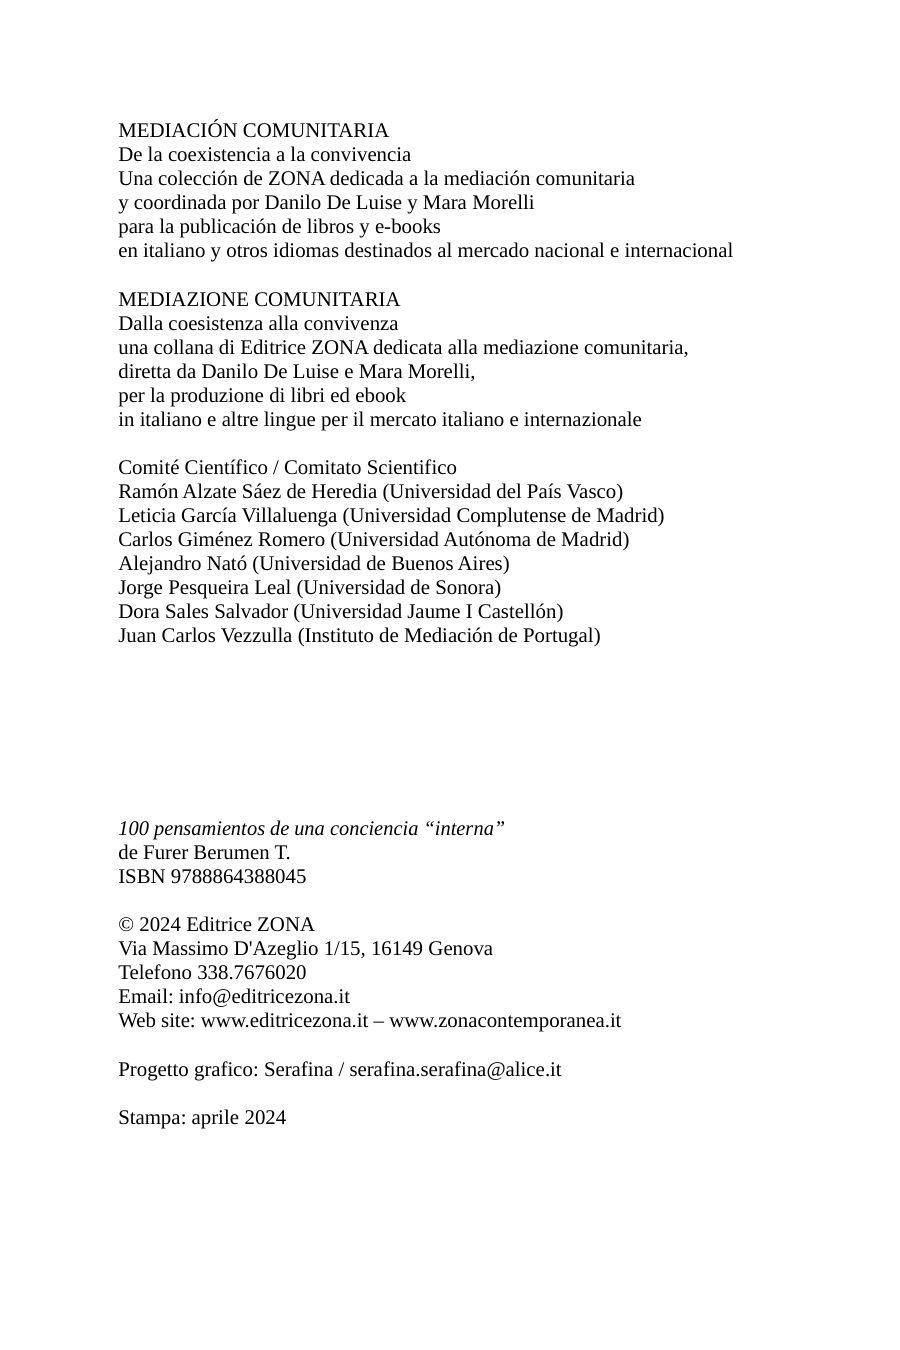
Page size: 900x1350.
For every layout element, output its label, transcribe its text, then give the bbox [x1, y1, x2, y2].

text Jorge Pesqueira Leal (Universidad de Sonora) [118, 575, 782, 599]
text Dora Sales Salvador (Universidad Jaume I Castellón) [118, 599, 782, 623]
text de Furer Berumen T. [118, 840, 782, 864]
text MEDIACIóN COMUNITARIA [118, 118, 782, 142]
text 100 pensamientos de una conciencia “interna” [118, 816, 782, 840]
text diretta da Danilo De Luise e Mara Morelli, [118, 359, 782, 383]
text Via Massimo D'Azeglio 1/15, 16149 Genova [118, 936, 782, 960]
text Stampa: aprile 2024 [118, 1105, 782, 1129]
text Comité Científico / Comitato Scientifico [118, 455, 782, 479]
text Alejandro Nató (Universidad de Buenos Aires) [118, 551, 782, 575]
text De la coexistencia a la convivencia [118, 142, 782, 166]
text Progetto grafico: Serafina / serafina.serafina@alice.it [118, 1057, 782, 1081]
text Juan Carlos Vezzulla (Instituto de Mediación de Portugal) [118, 623, 782, 647]
text in italiano e altre lingue per il mercato italiano e internazionale [118, 407, 782, 431]
text Leticia García Villaluenga (Universidad Complutense de Madrid) [118, 503, 782, 527]
text Email: info@editricezona.it [118, 984, 782, 1008]
text en italiano y otros idiomas destinados al mercado nacional e internacional [118, 238, 782, 262]
text para la publicación de libros y e-books [118, 214, 782, 238]
text Ramón Alzate Sáez de Heredia (Universidad del País Vasco) [118, 479, 782, 503]
text Web site: www.editricezona.it – www.zonacontemporanea.it [118, 1008, 782, 1032]
text MEDIAZIONE COMUNITARIA [118, 287, 782, 311]
text per la produzione di libri ed ebook [118, 383, 782, 407]
text una collana di Editrice ZONA dedicata alla mediazione comunitaria, [118, 335, 782, 359]
text Dalla coesistenza alla convivenza [118, 311, 782, 335]
text ISBN 9788864388045 [118, 864, 782, 888]
text y coordinada por Danilo De Luise y Mara Morelli [118, 190, 782, 214]
text Carlos Giménez Romero (Universidad Autónoma de Madrid) [118, 527, 782, 551]
text © 2024 Editrice ZONA [118, 912, 782, 936]
text Una colección de ZONA dedicada a la mediación comunitaria [118, 166, 782, 190]
text Telefono 338.7676020 [118, 960, 782, 984]
